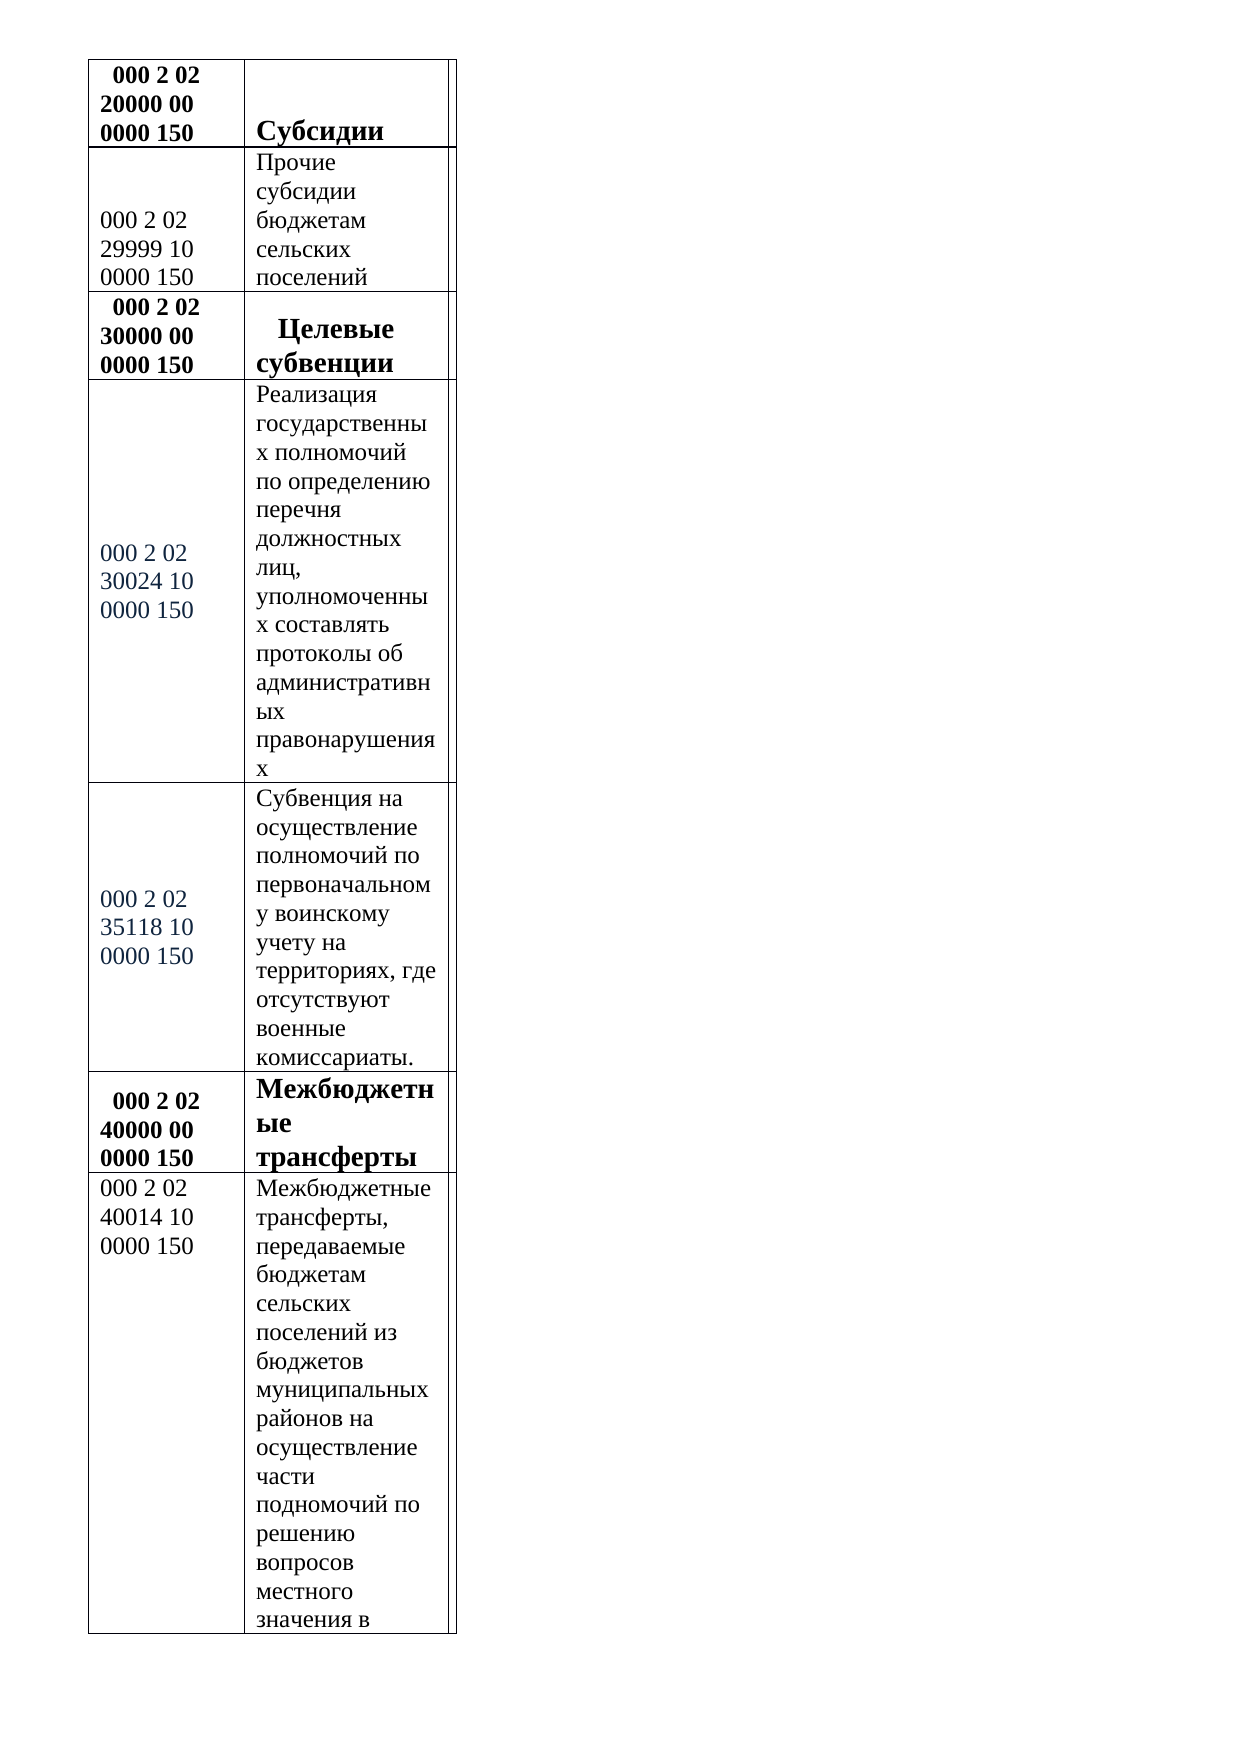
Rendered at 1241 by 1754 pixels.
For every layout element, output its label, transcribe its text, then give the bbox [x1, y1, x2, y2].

table_cell 592,7 [449, 1173, 456, 1633]
table_cell 592,7 [449, 1072, 456, 1172]
table_cell Межбюджетные трансферты, передаваемые бюджетам сельских поселений из бюджетов муниципальных районов на осуществление части подномочий по решению вопросов местного значения в [245, 1173, 448, 1633]
table_cell Целевые субвенции [245, 292, 448, 378]
table_cell 000 2 02 40014 10 0000 150 [89, 1173, 244, 1633]
table_cell 84,5 [449, 783, 456, 1071]
table_cell 828,4 [449, 148, 456, 291]
table_cell Прочие субсидии бюджетам сельских поселений [245, 148, 448, 291]
table_cell 000 2 02 29999 10 0000 150 [89, 148, 244, 291]
table_cell Реализация государственных полномочий по определению перечня должностных лиц, уполномоченных составлять протоколы об административных правонарушениях [245, 380, 448, 782]
table_cell 000 2 02 30000 00 0000 150 [89, 292, 244, 378]
table_cell 000 2 02 35118 10 0000 150 [89, 783, 244, 1071]
table_cell Межбюджетные трансферты [245, 1072, 448, 1172]
table_cell 000 2 02 20000 00 0000 150 [89, 60, 244, 146]
table_cell 000 2 02 40000 00 0000 150 [89, 1072, 244, 1172]
table_cell Субвенция на осуществление полномочий по первоначальному воинскому учету на территориях, где отсутствуют военные комиссариаты. [245, 783, 448, 1071]
table_cell 828,4 [449, 60, 456, 146]
table_cell 84,7 [449, 292, 456, 378]
table_cell Субсидии [245, 60, 448, 146]
table_cell 0,2 [449, 380, 456, 782]
table_cell 000 2 02 30024 10 0000 150 [89, 380, 244, 782]
